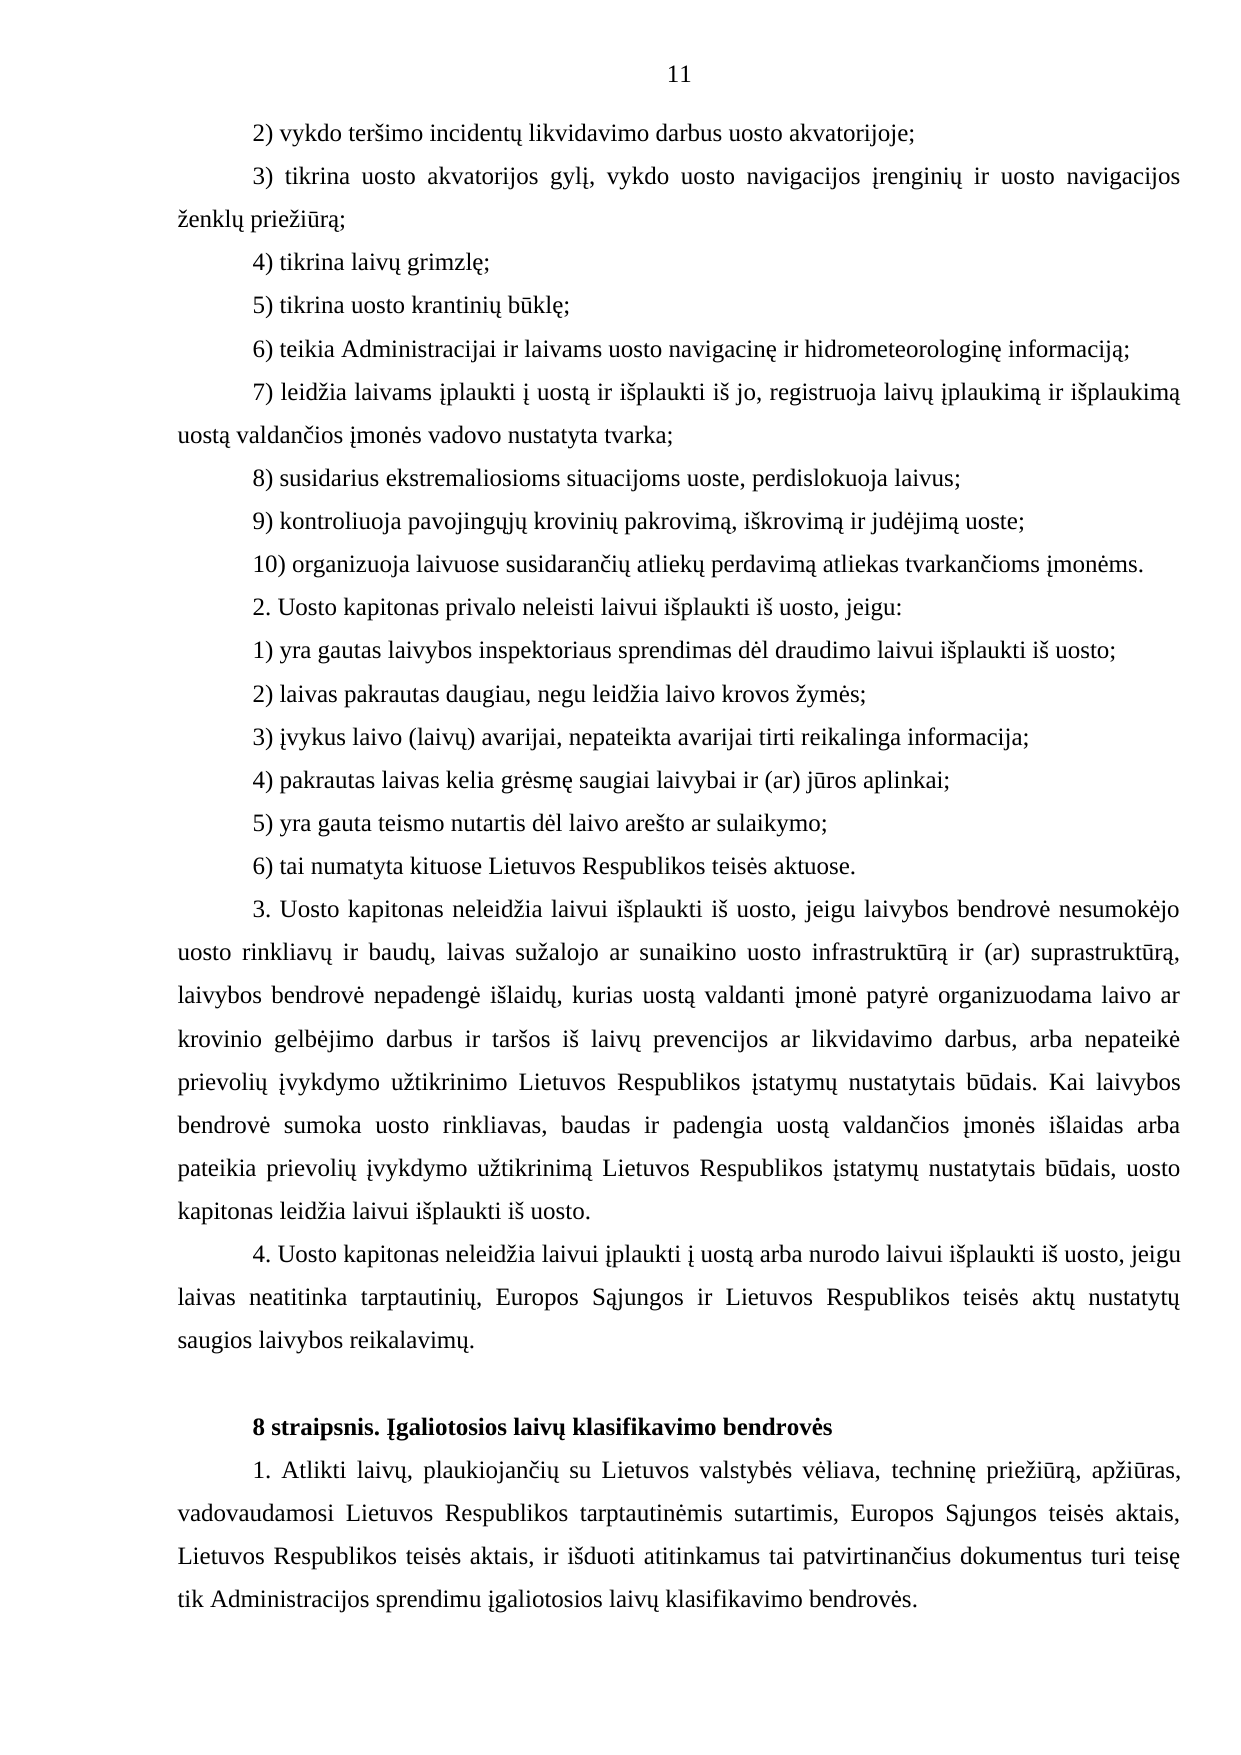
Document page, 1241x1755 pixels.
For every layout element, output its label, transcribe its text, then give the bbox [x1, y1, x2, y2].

text 3) tikrina uosto akvatorijos gylį, vykdo uosto navigacijos įrenginių ir uosto navigacijos ženklų priežiūrą; [177, 161, 1181, 233]
text 4. Uosto kapitonas neleidžia laivui įplaukti į uostą arba nurodo laivui išplaukti iš uosto, jeigu laivas neatitinka tarptautinių, Europos Sąjungos ir Lietuvos Respublikos teisės aktų nustatytų saugios laivybos reikalavimų. [177, 1239, 1181, 1354]
text 5) tikrina uosto krantinių būklę; [177, 291, 1181, 319]
text 2. Uosto kapitonas privalo neleisti laivui išplaukti iš uosto, jeigu: [177, 592, 1181, 621]
text 2) vykdo teršimo incidentų likvidavimo darbus uosto akvatorijoje; [177, 118, 1181, 147]
text 4) pakrautas laivas kelia grėsmę saugiai laivybai ir (ar) jūros aplinkai; [177, 765, 1181, 794]
text 8) susidarius ekstremaliosioms situacijoms uoste, perdislokuoja laivus; [177, 463, 1181, 492]
text 1) yra gautas laivybos inspektoriaus sprendimas dėl draudimo laivui išplaukti iš uosto; [177, 636, 1181, 664]
text 10) organizuoja laivuose susidarančių atliekų perdavimą atliekas tvarkančioms įmonėms. [177, 549, 1181, 578]
text 2) laivas pakrautas daugiau, negu leidžia laivo krovos žymės; [177, 679, 1181, 707]
text 3. Uosto kapitonas neleidžia laivui išplaukti iš uosto, jeigu laivybos bendrovė nesumokėjo uosto rinkliavų ir baudų, laivas sužalojo ar sunaikino uosto infrastruktūrą ir (ar) suprastruktūrą, laivybos bendrovė nepadengė išlaidų, kurias uostą valdanti įmonė patyrė organizuodama laivo ar krovinio gelbėjimo darbus ir taršos iš laivų prevencijos ar likvidavimo darbus, arba nepateikė prievolių įvykdymo užtikrinimo Lietuvos Respublikos įstatymų nustatytais būdais. Kai laivybos bendrovė sumoka uosto rinkliavas, baudas ir padengia uostą valdančios įmonės išlaidas arba pateikia prievolių įvykdymo užtikrinimą Lietuvos Respublikos įstatymų nustatytais būdais, uosto kapitonas leidžia laivui išplaukti iš uosto. [177, 894, 1181, 1225]
text 1. Atlikti laivų, plaukiojančių su Lietuvos valstybės vėliava, techninę priežiūrą, apžiūras, vadovaudamosi Lietuvos Respublikos tarptautinėmis sutartimis, Europos Sąjungos teisės aktais, Lietuvos Respublikos teisės aktais, ir išduoti atitinkamus tai patvirtinančius dokumentus turi teisę tik Administracijos sprendimu įgaliotosios laivų klasifikavimo bendrovės. [177, 1455, 1181, 1613]
text 8 straipsnis. Įgaliotosios laivų klasifikavimo bendrovės [177, 1412, 1181, 1441]
text 6) tai numatyta kituose Lietuvos Respublikos teisės aktuose. [177, 851, 1181, 880]
text 4) tikrina laivų grimzlę; [177, 247, 1181, 276]
text 7) leidžia laivams įplaukti į uostą ir išplaukti iš jo, registruoja laivų įplaukimą ir išplaukimą uostą valdančios įmonės vadovo nustatyta tvarka; [177, 377, 1181, 449]
text 9) kontroliuoja pavojingųjų krovinių pakrovimą, iškrovimą ir judėjimą uoste; [177, 506, 1181, 535]
text 6) teikia Administracijai ir laivams uosto navigacinę ir hidrometeorologinę informaciją; [177, 334, 1181, 362]
text 3) įvykus laivo (laivų) avarijai, nepateikta avarijai tirti reikalinga informacija; [177, 722, 1181, 751]
text 5) yra gauta teismo nutartis dėl laivo arešto ar sulaikymo; [177, 808, 1181, 837]
